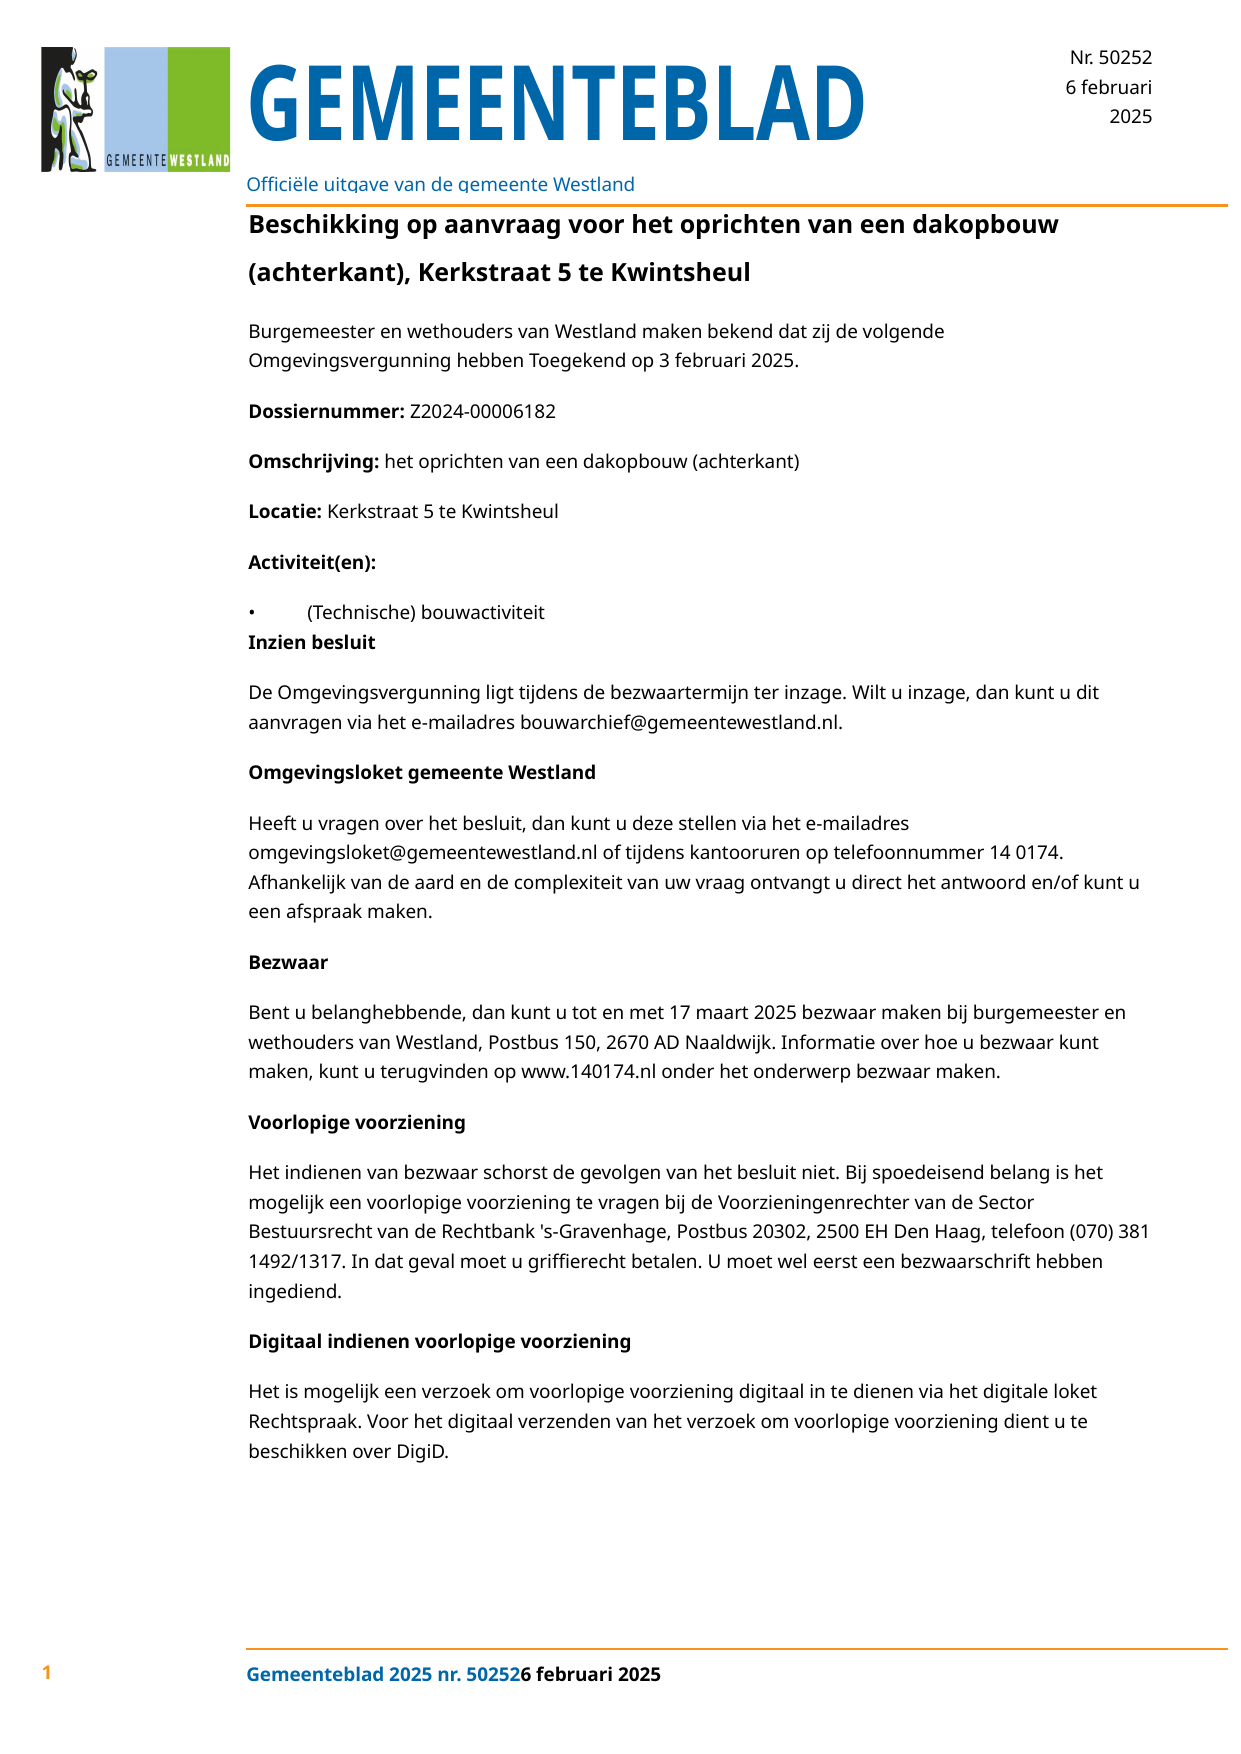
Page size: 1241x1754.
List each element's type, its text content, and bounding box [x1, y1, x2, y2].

text Omschrijving: het oprichten van een dakopbouw (achterkant) [248, 448, 1152, 474]
text Voorlopige voorziening [248, 1109, 1152, 1135]
text Beschikking op aanvraag voor het oprichten van een dakopbouw (achterkant), Kerkstraat 5 te Kwintsheul [248, 207, 1152, 288]
text Omgevingsloket gemeente Westland [248, 759, 1152, 785]
text Het indienen van bezwaar schorst de gevolgen van het besluit niet. Bij spoedeisend belang is het mogelijk een voorlopige voorziening te vragen bij de Voorzieningenrechter van de Sector Bestuursrecht van de Rechtbank 's-Gravenhage, Postbus 20302, 2500 EH Den Haag, telefoon (070) 381 1492/1317. In dat geval moet u griffierecht betalen. U moet wel eerst een bezwaarschrift hebben ingediend. [248, 1159, 1152, 1304]
text Bezwaar [248, 949, 1152, 975]
text Inzien besluit [248, 629, 1152, 655]
text Heeft u vragen over het besluit, dan kunt u deze stellen via het e-mailadres omgevingsloket@gemeentewestland.nl of tijdens kantooruren op telefoonnummer 14 0174. Afhankelijk van de aard en de complexiteit van uw vraag ontvangt u direct het antwoord en/of kunt u een afspraak maken. [248, 810, 1152, 924]
text Burgemeester en wethouders van Westland maken bekend dat zij de volgende Omgevingsvergunning hebben Toegekend op 3 februari 2025. [248, 318, 1152, 373]
text De Omgevingsvergunning ligt tijdens de bezwaartermijn ter inzage. Wilt u inzage, dan kunt u dit aanvragen via het e-mailadres bouwarchief@gemeentewestland.nl. [248, 679, 1152, 735]
list (Technische) bouwactiviteit [248, 599, 1152, 625]
text Bent u belanghebbende, dan kunt u tot en met 17 maart 2025 bezwaar maken bij burgemeester en wethouders van Westland, Postbus 150, 2670 AD Naaldwijk. Informatie over hoe u bezwaar kunt maken, kunt u terugvinden op www.140174.nl onder het onderwerp bezwaar maken. [248, 999, 1152, 1084]
text Het is mogelijk een verzoek om voorlopige voorziening digitaal in te dienen via het digitale loket Rechtspraak. Voor het digitaal verzenden van het verzoek om voorlopige voorziening dient u te beschikken over DigiD. [248, 1379, 1152, 1464]
picture [41, 47, 231, 172]
text Digitaal indienen voorlopige voorziening [248, 1328, 1152, 1354]
text Locatie: Kerkstraat 5 te Kwintsheul [248, 499, 1152, 524]
text Dossiernummer: Z2024-00006182 [248, 398, 1152, 424]
text Activiteit(en): [248, 549, 1152, 575]
